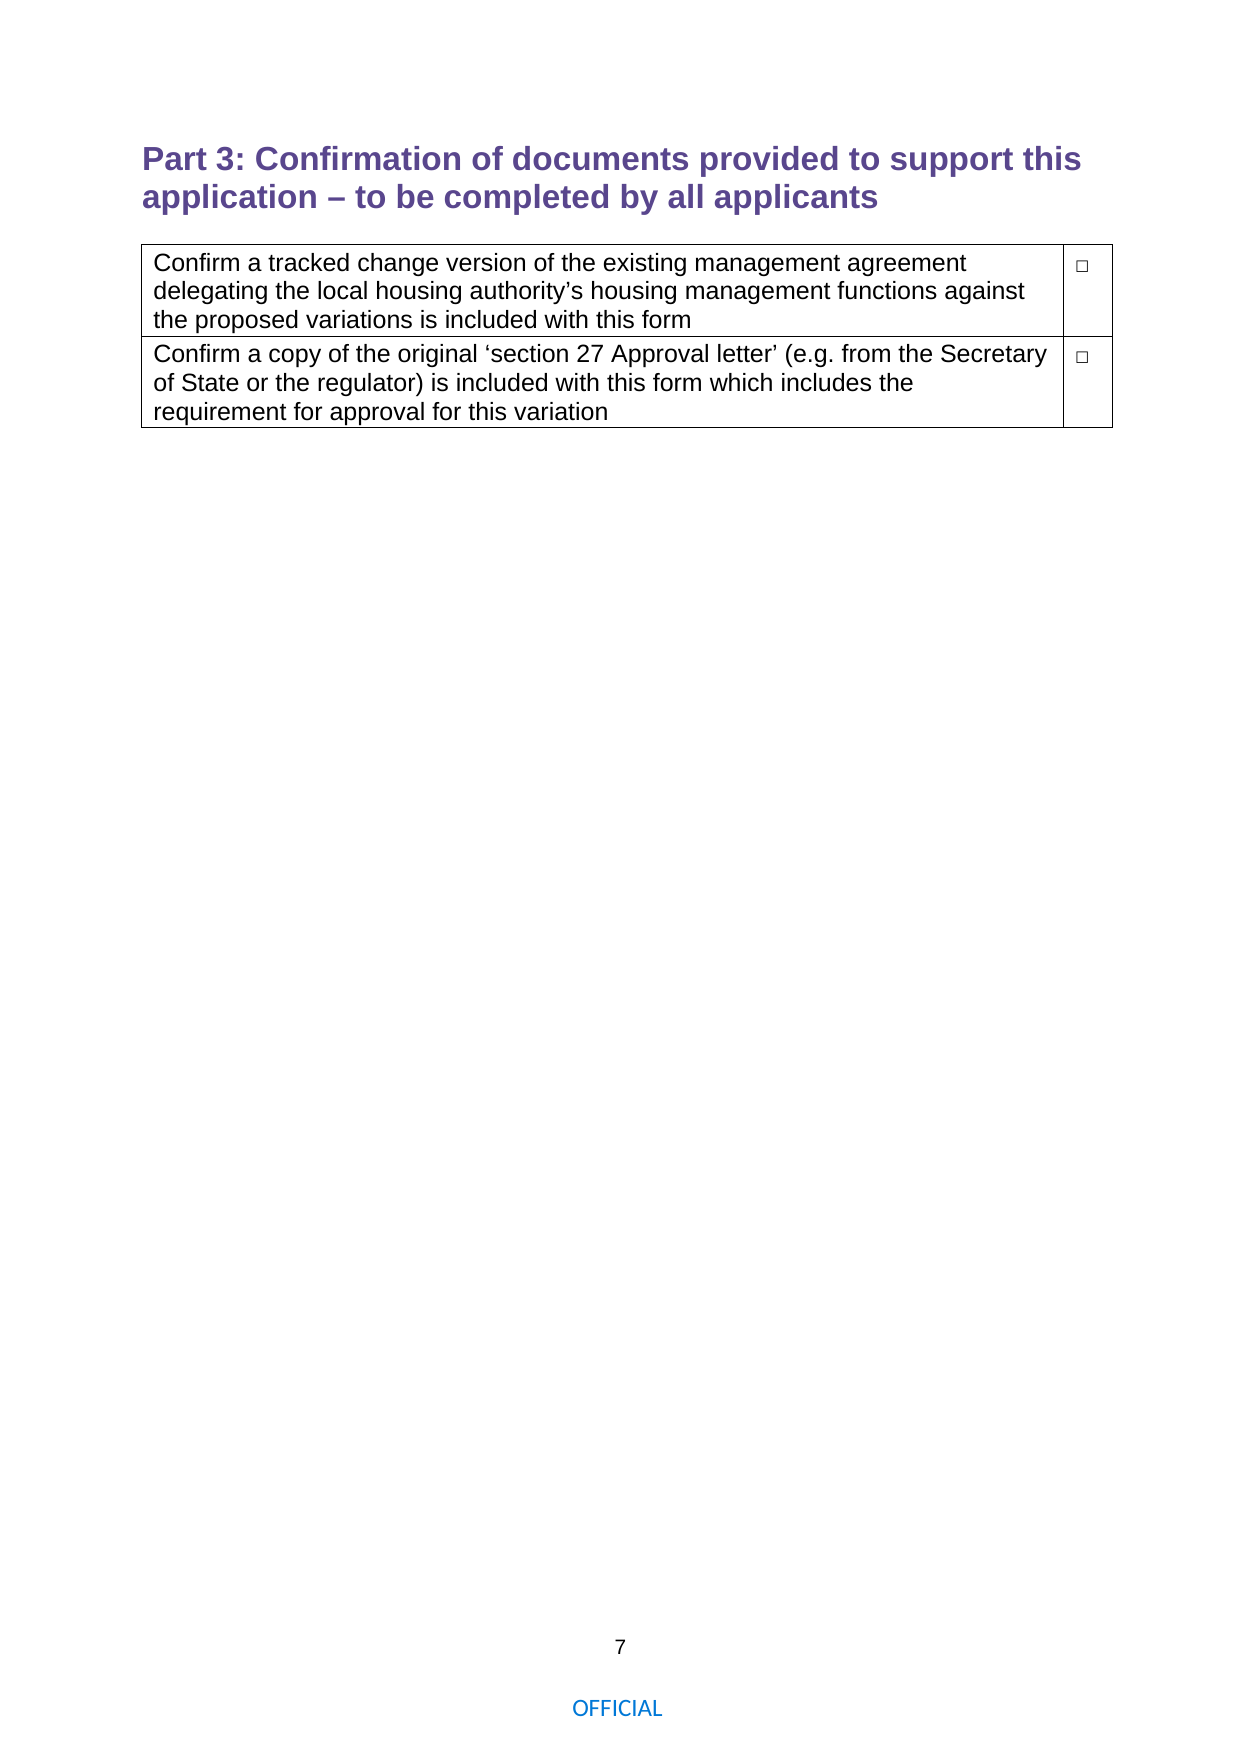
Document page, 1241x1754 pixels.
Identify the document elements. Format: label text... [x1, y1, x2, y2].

table_cell ☐ [1064, 337, 1112, 427]
text Part 3: Confirmation of documents provided to support this application – to be completed by all applicants [142, 139, 1098, 216]
table_cell Confirm a copy of the original ‘section 27 Approval letter’ (e.g. from the Secretary of State or the regulator) is included with this form which includes the requirement for approval for this variation [142, 337, 1063, 427]
table_header Confirm a tracked change version of the existing management agreement delegating the local housing authority’s housing management functions against the proposed variations is included with this form [142, 245, 1063, 336]
table_header ☐ [1064, 245, 1112, 336]
